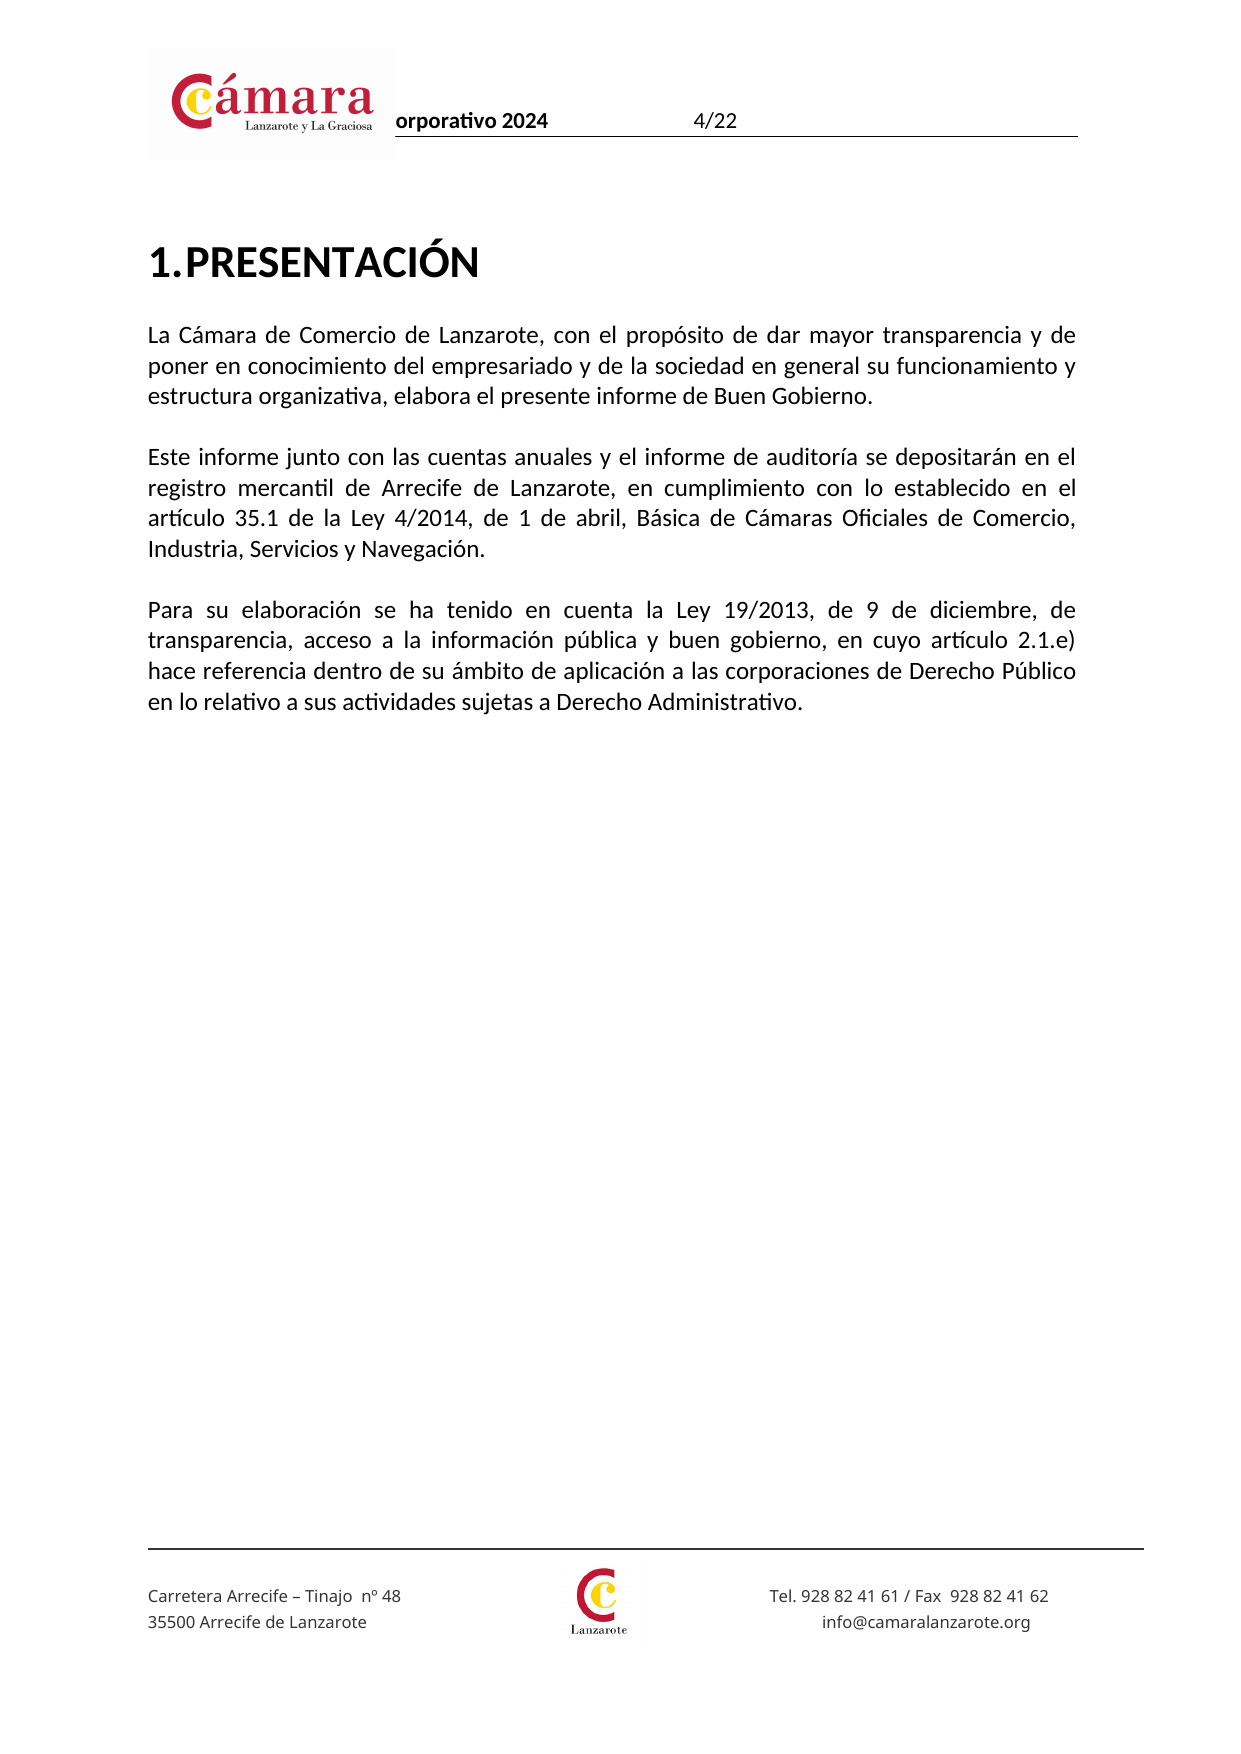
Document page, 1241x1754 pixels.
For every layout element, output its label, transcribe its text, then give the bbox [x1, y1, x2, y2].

list PRESENTACIÓN [148, 233, 1078, 289]
text Este informe junto con las cuentas anuales y el informe de auditoría se depositarán en el registro mercantil de Arrecife de Lanzarote, en cumplimiento con lo establecido en el artículo 35.1 de la Ley 4/2014, de 1 de abril, Básica de Cámaras Oficiales de Comercio, Industria, Servicios y Navegación. [148, 442, 1078, 564]
text La Cámara de Comercio de Lanzarote, con el propósito de dar mayor transparencia y de poner en conocimiento del empresariado y de la sociedad en general su funcionamiento y estructura organizativa, elabora el presente informe de Buen Gobierno. [148, 319, 1078, 411]
text Para su elaboración se ha tenido en cuenta la Ley 19/2013, de 9 de diciembre, de transparencia, acceso a la información pública y buen gobierno, en cuyo artículo 2.1.e) hace referencia dentro de su ámbito de aplicación a las corporaciones de Derecho Público en lo relativo a sus actividades sujetas a Derecho Administrativo. [148, 594, 1078, 716]
